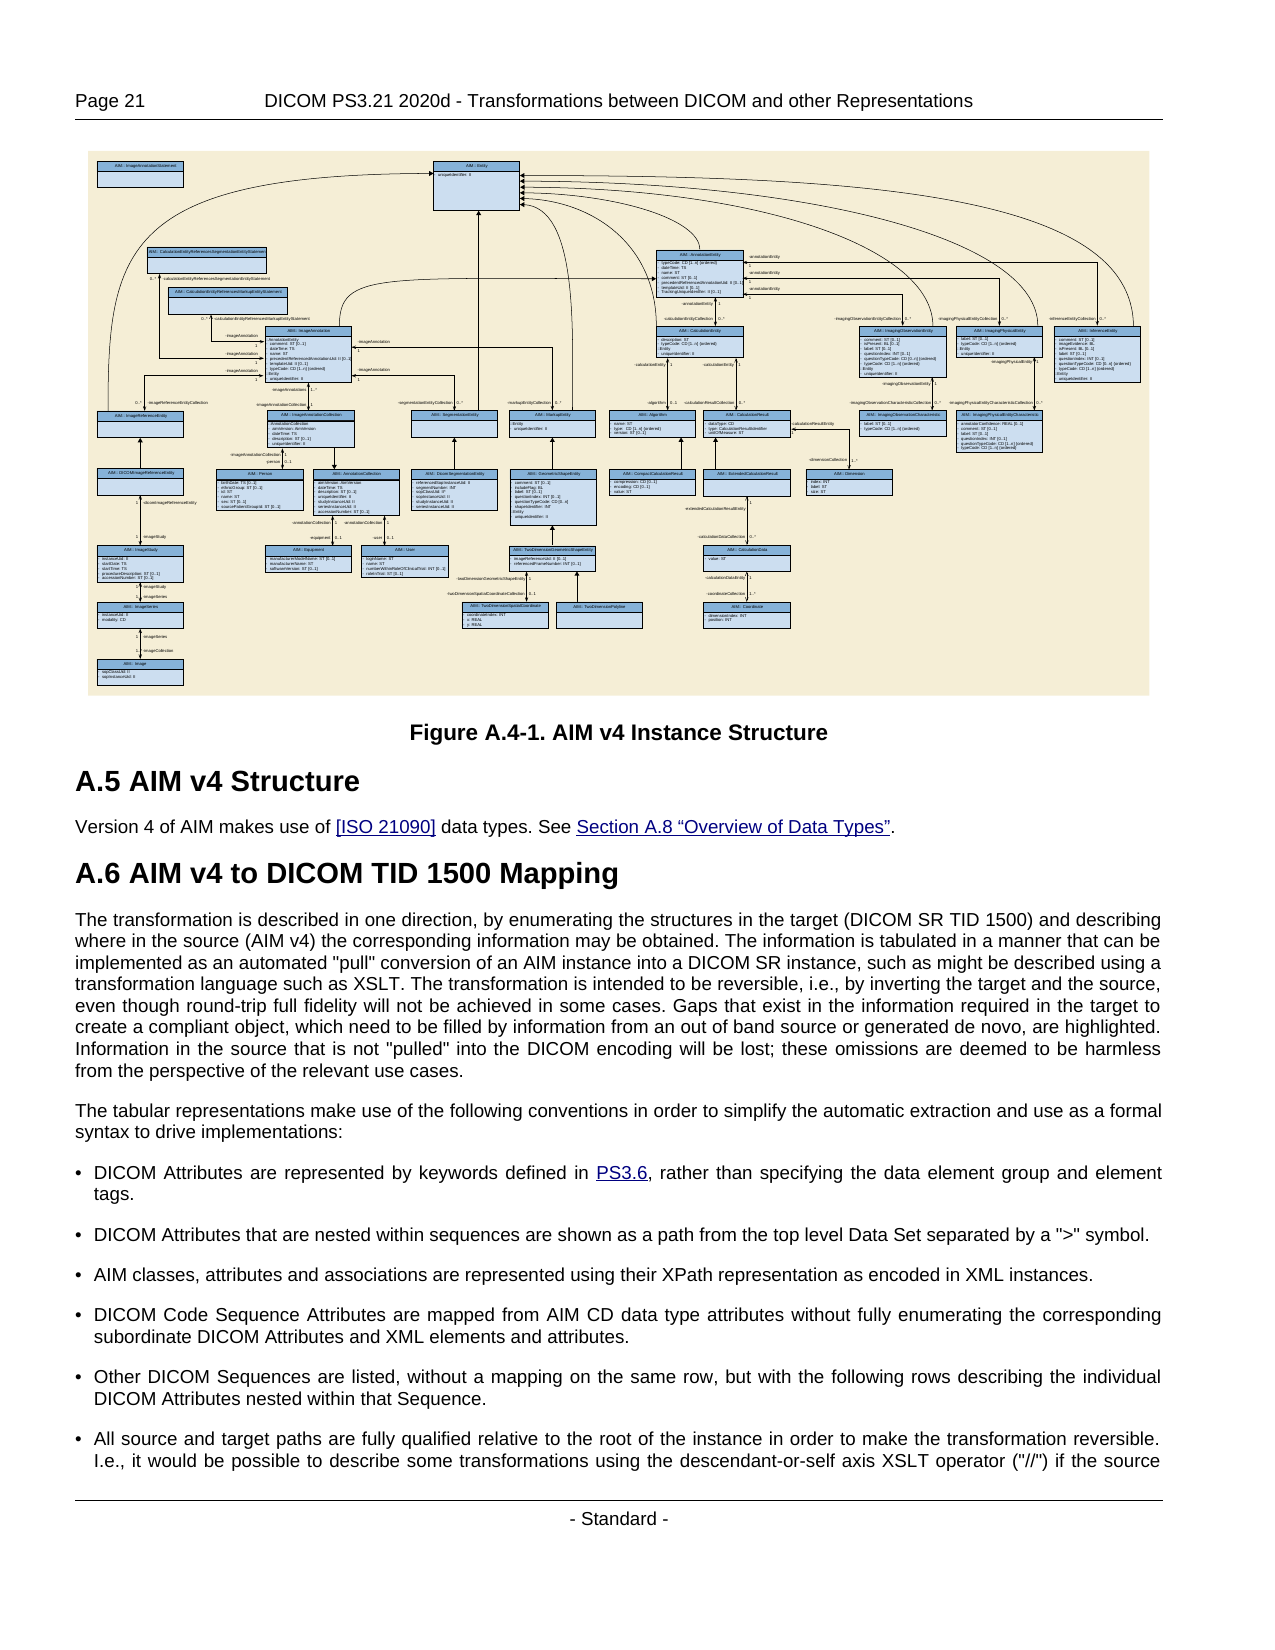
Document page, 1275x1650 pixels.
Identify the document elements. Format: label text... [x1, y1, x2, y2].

text • DICOM Code Sequence Attributes are mapped from AIM CD data type attributes without fully enumerating the corresponding subordinate DICOM Attributes and XML elements and attributes. [75, 1304, 1162, 1347]
text The tabular representations make use of the following conventions in order to simplify the automatic extraction and use as a formal syntax to drive implementations: [75, 1100, 1162, 1143]
text Figure A.4-1. AIM v4 Instance Structure [75, 719, 1162, 745]
text • All source and target paths are fully qualified relative to the root of the instance in order to make the transformation reversible. I.e., it would be possible to describe some transformations using the descendant-or-self axis XSLT operator ("//") if the source [75, 1428, 1162, 1471]
text A.6 AIM v4 to DICOM TID 1500 Mapping [75, 856, 1162, 890]
text • DICOM Attributes are represented by keywords defined in PS3.6, rather than specifying the data element group and element tags. [75, 1162, 1162, 1205]
text • DICOM Attributes that are nested within sequences are shown as a path from the top level Data Set separated by a ">" symbol. [75, 1223, 1162, 1245]
text • Other DICOM Sequences are listed, without a mapping on the same row, but with the following rows describing the individual DICOM Attributes nested within that Sequence. [75, 1366, 1162, 1409]
text The transformation is described in one direction, by enumerating the structures in the target (DICOM SR TID 1500) and describing where in the source (AIM v4) the corresponding information may be obtained. The information is tabulated in a manner that can be implemented as an automated "pull" conversion of an AIM instance into a DICOM SR instance, such as might be described using a transformation language such as XSLT. The transformation is intended to be reversible, i.e., by inverting the target and the source, even though round-trip full fidelity will not be achieved in some cases. Gaps that exist in the information required in the target to create a compliant object, which need to be filled by information from an out of band source or generated de novo, are highlighted. Information in the source that is not "pulled" into the DICOM encoding will be lost; these omissions are deemed to be harmless from the perspective of the relevant use cases. [75, 908, 1162, 1081]
text • AIM classes, attributes and associations are represented using their XPath representation as encoded in XML instances. [75, 1264, 1162, 1285]
text A.5 AIM v4 Structure [75, 763, 1162, 797]
text Version 4 of AIM makes use of [ISO 21090] data types. See Section A.8 “Overview of Data Types”. [75, 816, 1162, 837]
